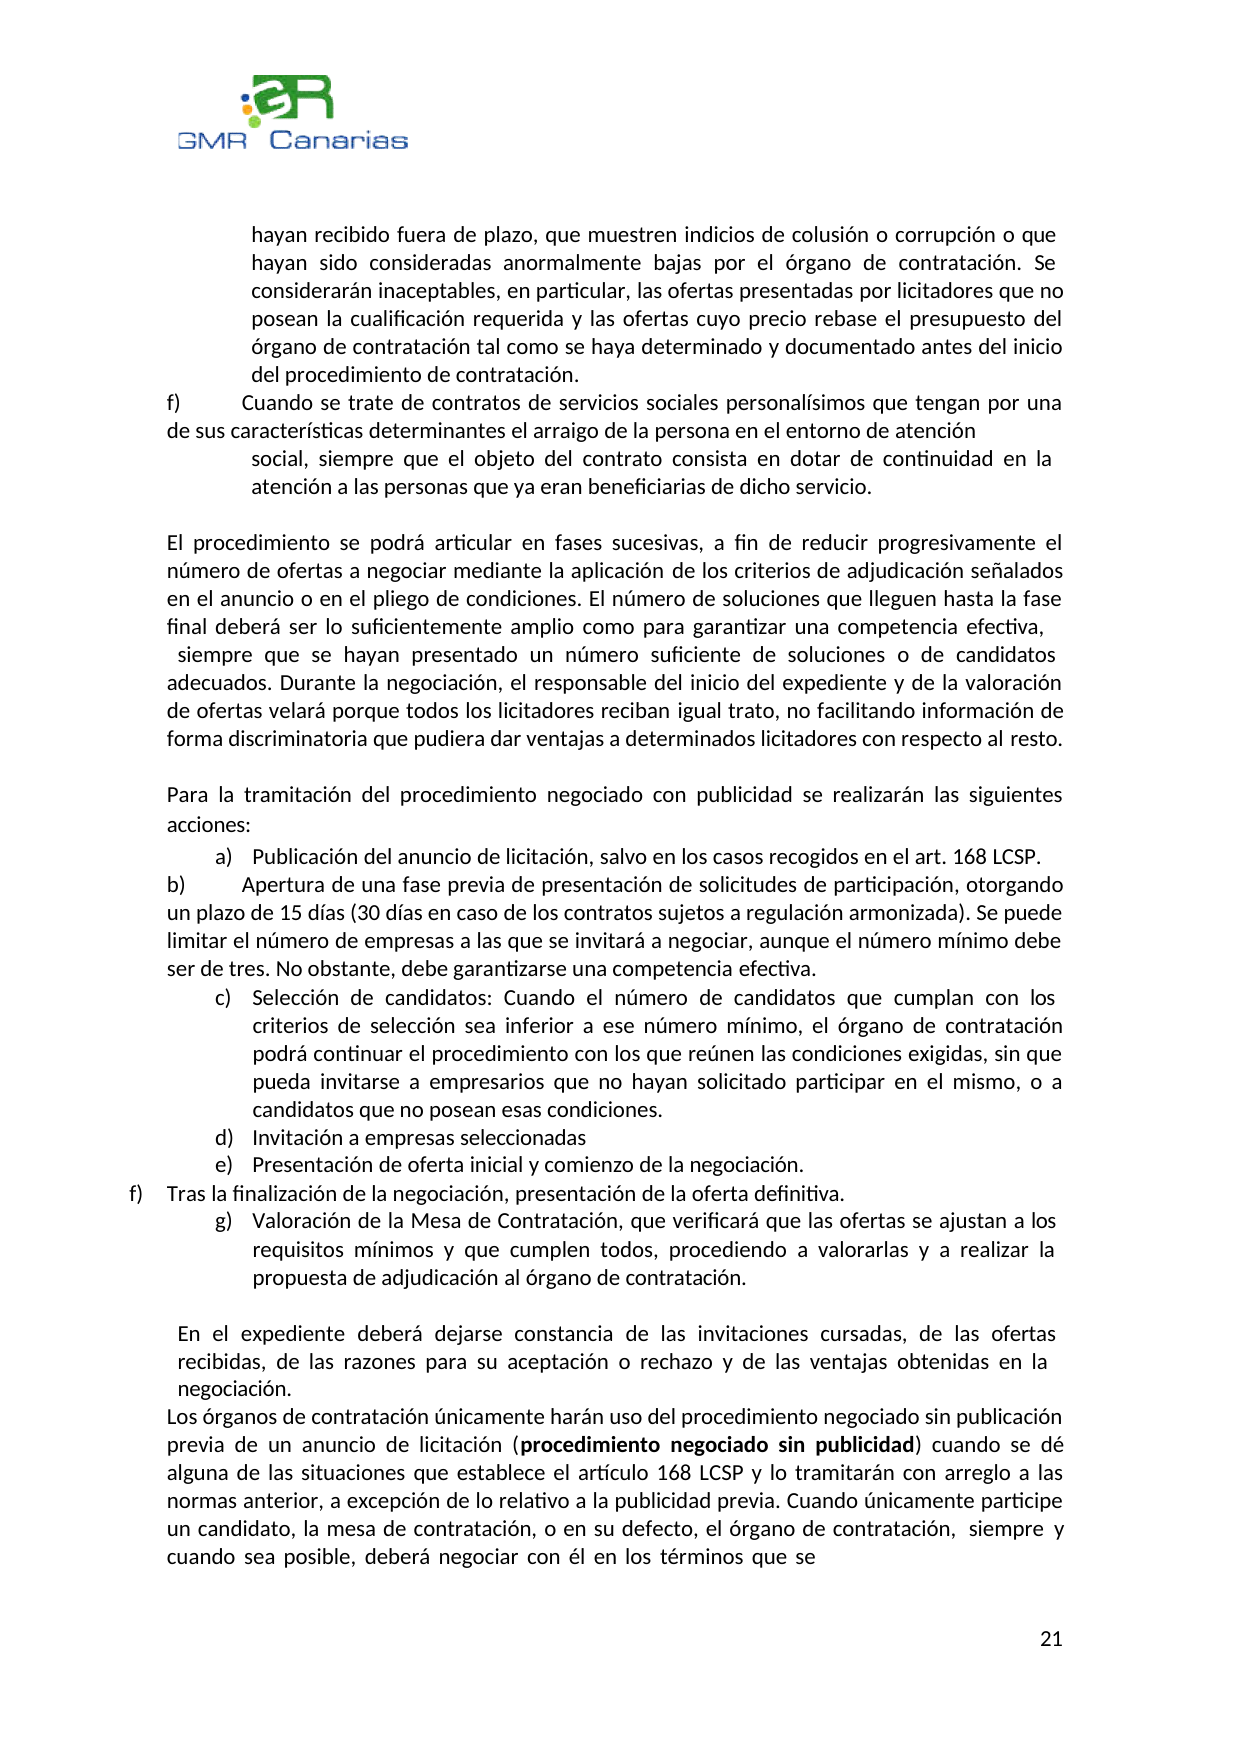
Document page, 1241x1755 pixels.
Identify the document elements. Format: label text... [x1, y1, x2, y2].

text Para la tramitación del procedimiento negociado con publicidad se realizarán las siguientes acciones: [167, 781, 1064, 838]
list Tras la finalización de la negociación, presentación de la oferta definitiva. [129, 1179, 1078, 1207]
text requisitos mínimos y que cumplen todos, procediendo a valorarlas y a realizar la [252, 1235, 1078, 1263]
text recibidas, de las razones para su aceptación o rechazo y de las ventajas obtenidas en la negociación. [177, 1347, 1078, 1402]
list Apertura de una fase previa de presentación de solicitudes de participación, otorgando un plazo de 15 días (30 días en caso de los contratos sujetos a regulación armonizada). Se puede limitar el número de empresas a las que se invitará a negociar, aunque el número mínimo debe ser de tres. No obstante, debe garantizarse una competencia efectiva. [167, 870, 1064, 982]
text El procedimiento se podrá articular en fases sucesivas, a fin de reducir progresivamente el número de ofertas a negociar mediante la aplicación de los criterios de adjudicación señalados en el anuncio o en el pliego de condiciones. El número de soluciones que lleguen hasta la fase final deberá ser lo suficientemente amplio como para garantizar una competencia efectiva, [167, 528, 1064, 640]
text considerarán inaceptables, en particular, las ofertas presentadas por licitadores que no posean la cualificación requerida y las ofertas cuyo precio rebase el presupuesto del órgano de contratación tal como se haya determinado y documentado antes del inicio del procedimiento de contratación. [251, 276, 1064, 388]
list Invitación a empresas seleccionadas [215, 1123, 1078, 1151]
text criterios de selección sea inferior a ese número mínimo, el órgano de contratación podrá continuar el procedimiento con los que reúnen las condiciones exigidas, sin que pueda invitarse a empresarios que no hayan solicitado participar en el mismo, o a candidatos que no posean esas condiciones. [252, 1011, 1064, 1123]
text siempre que se hayan presentado un número suficiente de soluciones o de candidatos [177, 640, 1078, 668]
list Valoración de la Mesa de Contratación, que verificará que las ofertas se ajustan a los [215, 1207, 1078, 1235]
list Publicación del anuncio de licitación, salvo en los casos recogidos en el art. 168 LCSP. [215, 842, 1078, 870]
text propuesta de adjudicación al órgano de contratación. [252, 1263, 1078, 1291]
list Selección de candidatos: Cuando el número de candidatos que cumplan con los [215, 983, 1078, 1011]
text hayan recibido fuera de plazo, que muestren indicios de colusión o corrupción o que [251, 220, 1078, 248]
text social, siempre que el objeto del contrato consista en dotar de continuidad en la atención a las personas que ya eran beneficiarias de dicho servicio. [251, 444, 1078, 500]
text En el expediente deberá dejarse constancia de las invitaciones cursadas, de las ofertas [177, 1319, 1078, 1347]
text hayan sido consideradas anormalmente bajas por el órgano de contratación. Se [251, 248, 1078, 276]
list Cuando se trate de contratos de servicios sociales personalísimos que tengan por una de sus características determinantes el arraigo de la persona en el entorno de atención [167, 388, 1064, 444]
text adecuados. Durante la negociación, el responsable del inicio del expediente y de la valoración de ofertas velará porque todos los licitadores reciban igual trato, no facilitando información de forma discriminatoria que pudiera dar ventajas a determinados licitadores con respecto al resto. [167, 668, 1064, 752]
text Los órganos de contratación únicamente harán uso del procedimiento negociado sin publicación previa de un anuncio de licitación (procedimiento negociado sin publicidad) cuando se dé alguna de las situaciones que establece el artículo 168 LCSP y lo tramitarán con arreglo a las normas anterior, a excepción de lo relativo a la publicidad previa. Cuando únicamente participe un candidato, la mesa de contratación, o en su defecto, el órgano de contratación, siempre y cuando sea posible, deberá negociar con él en los términos que se [167, 1402, 1064, 1570]
list Presentación de oferta inicial y comienzo de la negociación. [215, 1151, 1078, 1179]
